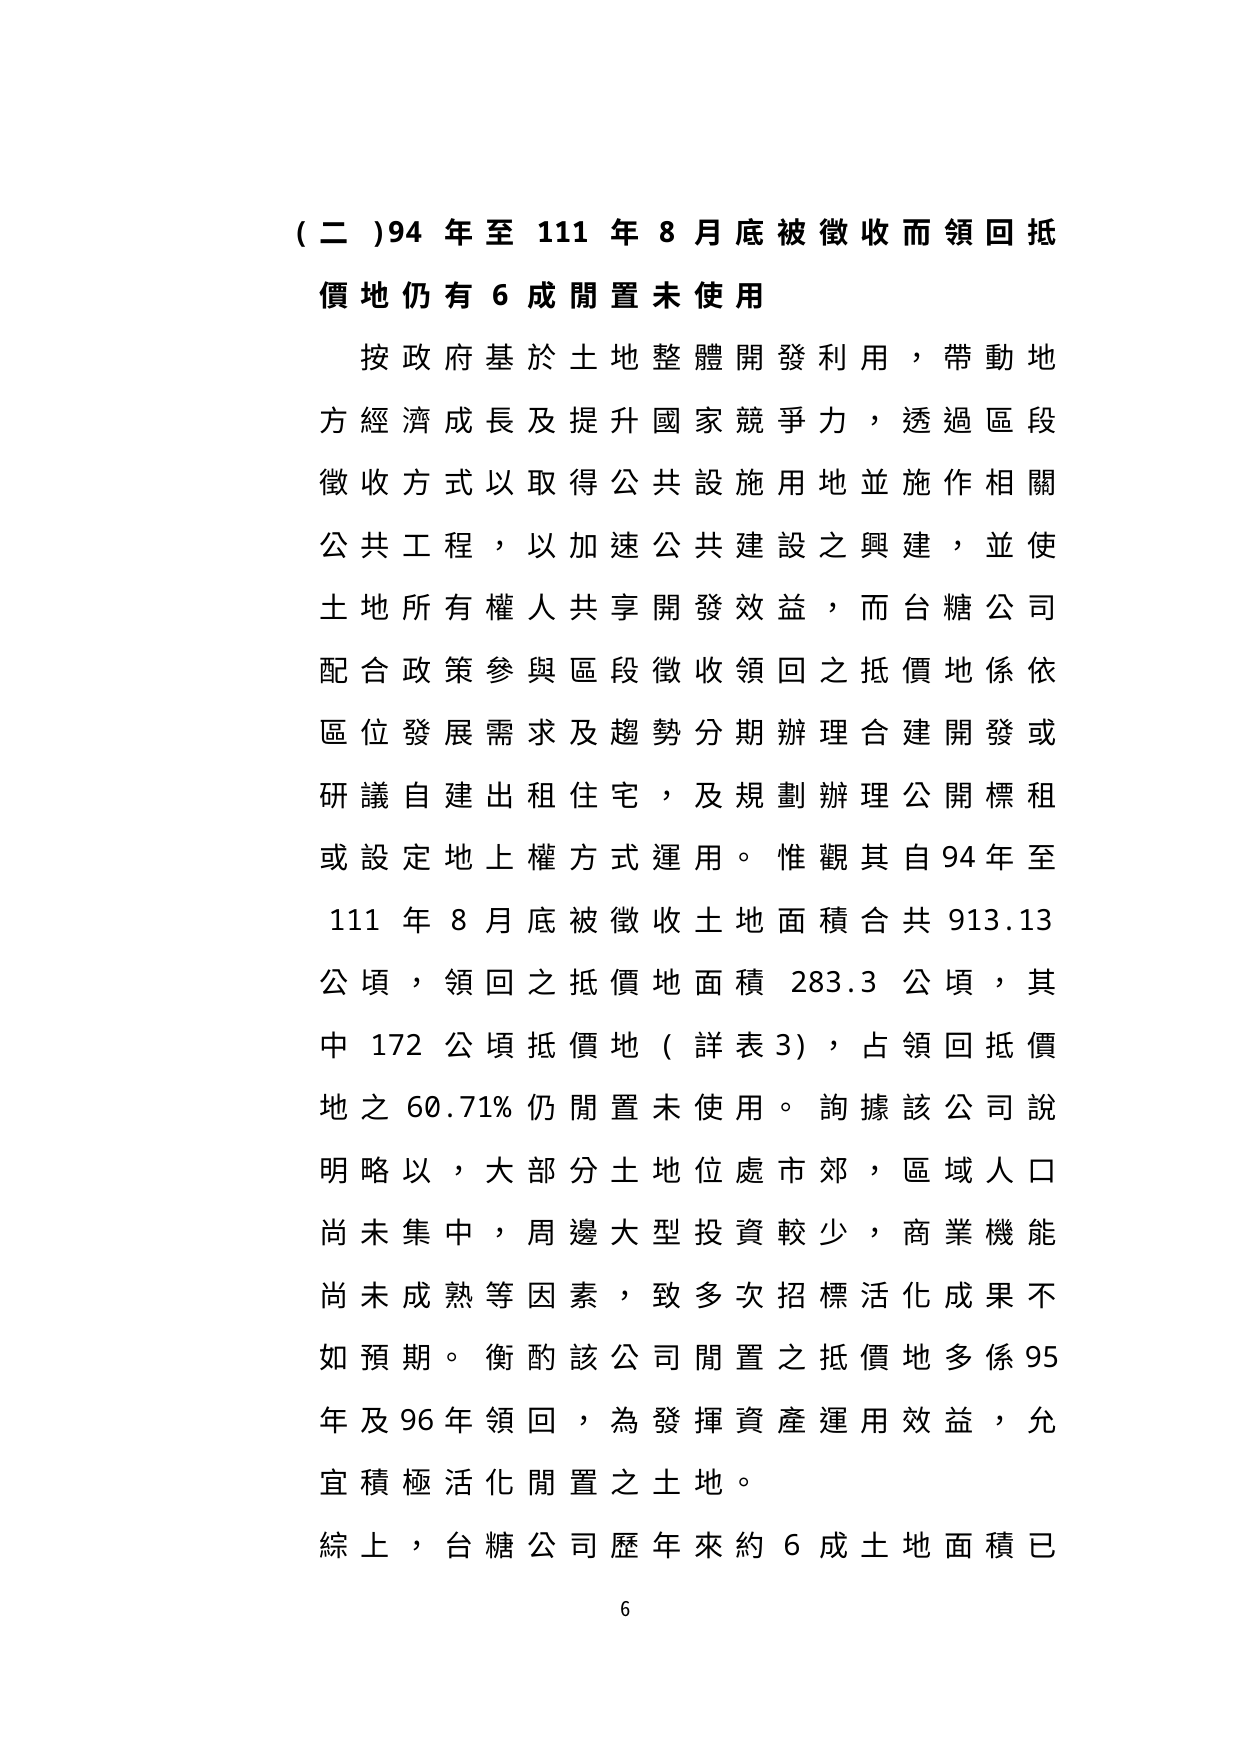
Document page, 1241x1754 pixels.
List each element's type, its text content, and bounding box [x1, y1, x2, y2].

text (二)94年至111年8月底被徵收而領回抵價地仍有6成閒置未使用 [247, 189, 1063, 314]
text 綜上，台糖公司歷年來約6成土地面積已處分，多係配合政策而減少土地面積，而自94年至111年8月底被徵收而領回之抵價地尚有6成仍閒置未使用，允宜積極活化土地，提升土地利用效能，創造資產運用價值。 [247, 1502, 1063, 1564]
text 按政府基於土地整體開發利用，帶動地方經濟成長及提升國家競爭力，透過區段徵收方式以取得公共設施用地並施作相關公共工程，以加速公共建設之興建，並使土地所有權人共享開發效益，而台糖公司配合政策參與區段徵收領回之抵價地係依區位發展需求及趨勢分期辦理合建開發或研議自建出租住宅，及規劃辦理公開標租或設定地上權方式運用。惟觀其自94年至111年8月底被徵收土地面積合共913.13公頃，領回之抵價地面積283.3公頃，其中172公頃抵價地(詳表3)，占領回抵價地之60.71%仍閒置未使用。詢據該公司說明略以，大部分土地位處市郊，區域人口尚未集中，周邊大型投資較少，商業機能尚未成熟等因素，致多次招標活化成果不如預期。衡酌該公司閒置之抵價地多係95年及96年領回，為發揮資產運用效益，允宜積極活化閒置之土地。 [276, 314, 1063, 1502]
